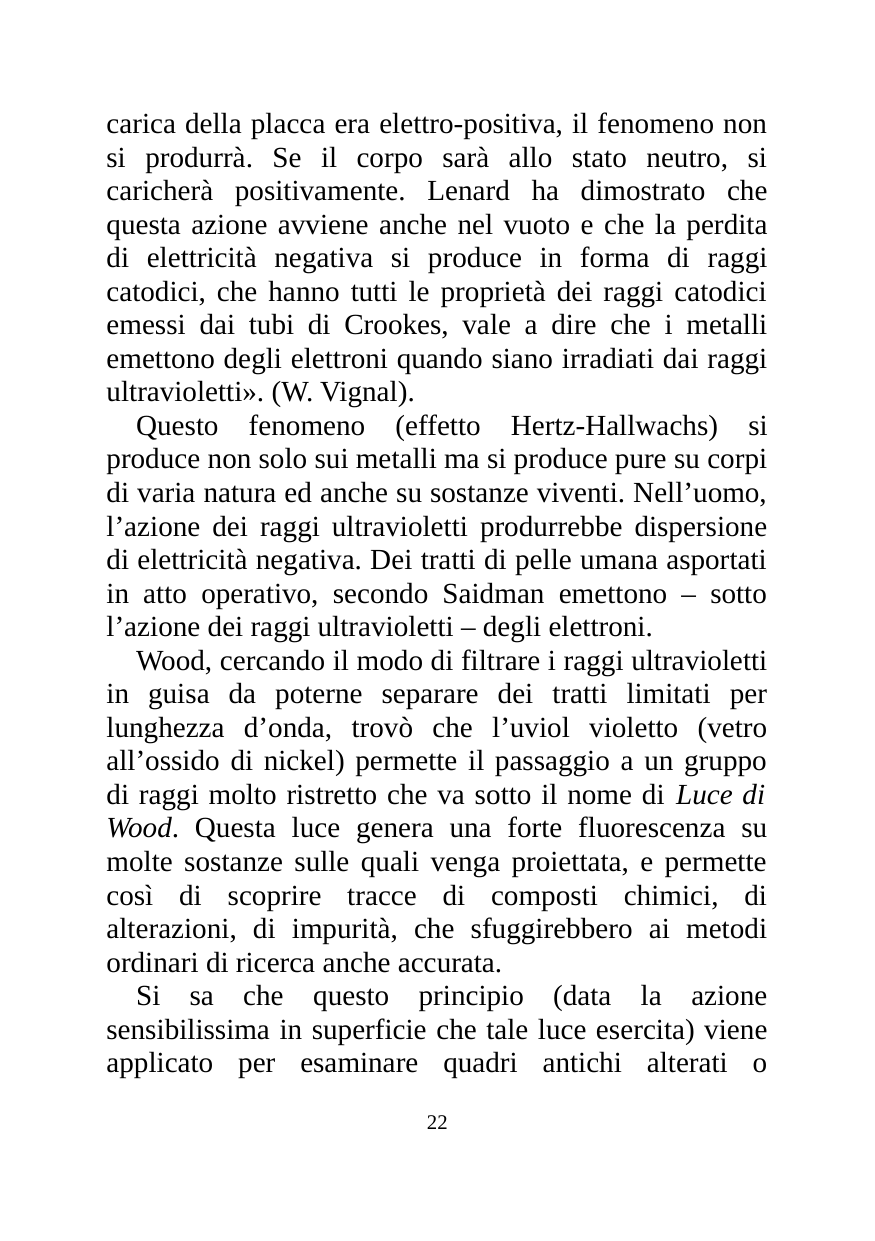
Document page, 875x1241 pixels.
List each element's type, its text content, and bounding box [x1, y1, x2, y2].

text Wood, cercando il modo di filtrare i raggi ultravioletti in guisa da poterne separare dei tratti limitati per lunghezza d’onda, trovò che l’uviol violetto (vetro all’ossido di nickel) permette il passaggio a un gruppo di raggi molto ristretto che va sotto il nome di Luce di Wood. Questa luce genera una forte fluorescenza su molte sostanze sulle quali venga proiettata, e permette così di scoprire tracce di composti chimici, di alterazioni, di impurità, che sfuggirebbero ai metodi ordinari di ricerca anche accurata. [106, 643, 768, 978]
text carica della placca era elettro-positiva, il fenomeno non si produrrà. Se il corpo sarà allo stato neutro, si caricherà positivamente. Lenard ha dimostrato che questa azione avviene anche nel vuoto e che la perdita di elettricità negativa si produce in forma di raggi catodici, che hanno tutti le proprietà dei raggi catodici emessi dai tubi di Crookes, vale a dire che i metalli emettono degli elettroni quando siano irradiati dai raggi ultravioletti». (W. Vignal). [106, 106, 768, 408]
text Si sa che questo principio (data la azione sensibilissima in superficie che tale luce esercita) viene applicato per esaminare quadri antichi alterati o [106, 978, 768, 1079]
text Questo fenomeno (effetto Hertz-Hallwachs) si produce non solo sui metalli ma si produce pure su corpi di varia natura ed anche su sostanze viventi. Nell’uomo, l’azione dei raggi ultravioletti produrrebbe dispersione di elettricità negativa. Dei tratti di pelle umana asportati in atto operativo, secondo Saidman emettono – sotto l’azione dei raggi ultravioletti – degli elettroni. [106, 408, 768, 643]
